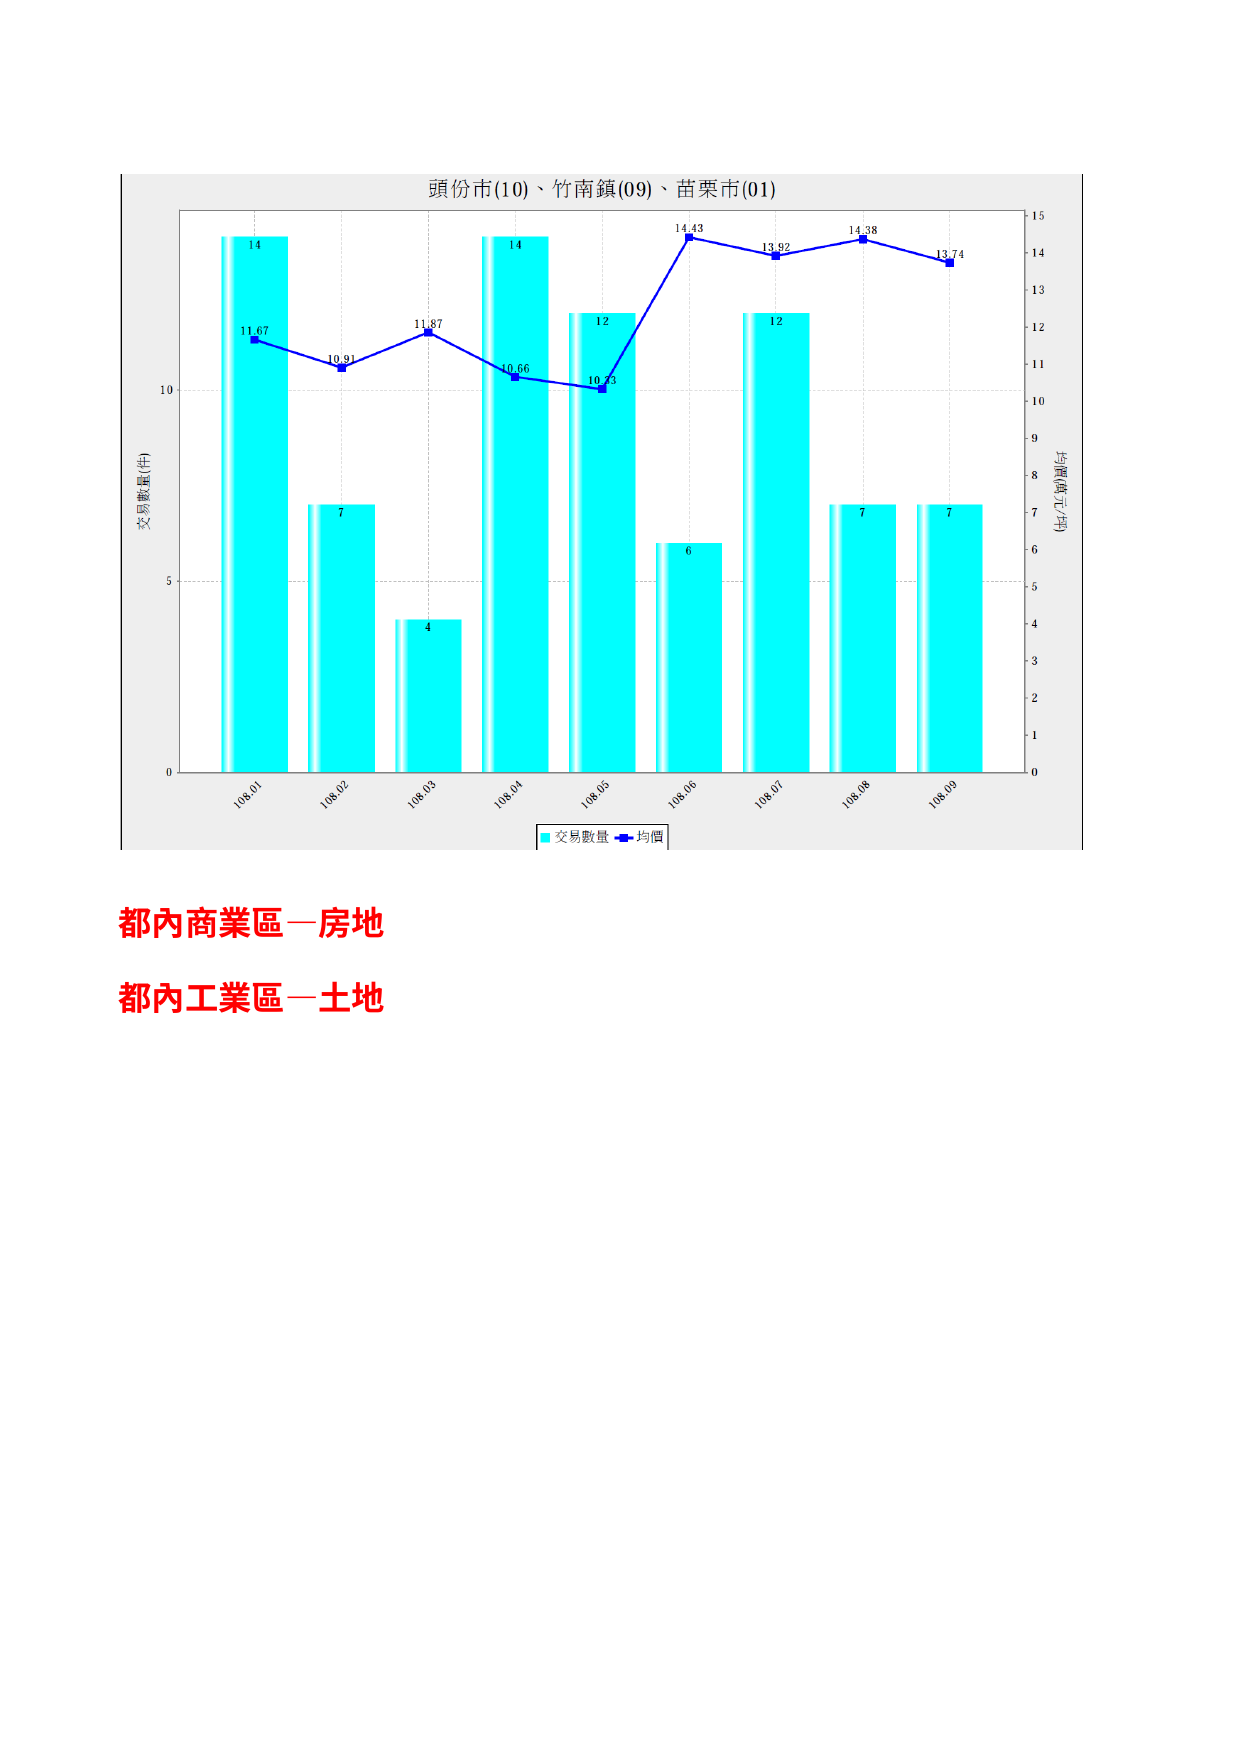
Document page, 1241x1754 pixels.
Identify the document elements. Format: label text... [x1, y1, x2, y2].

text 都內工業區—土地 [118, 952, 1122, 1027]
picture [120, 174, 1086, 853]
text 都內商業區—房地 [118, 127, 1122, 952]
